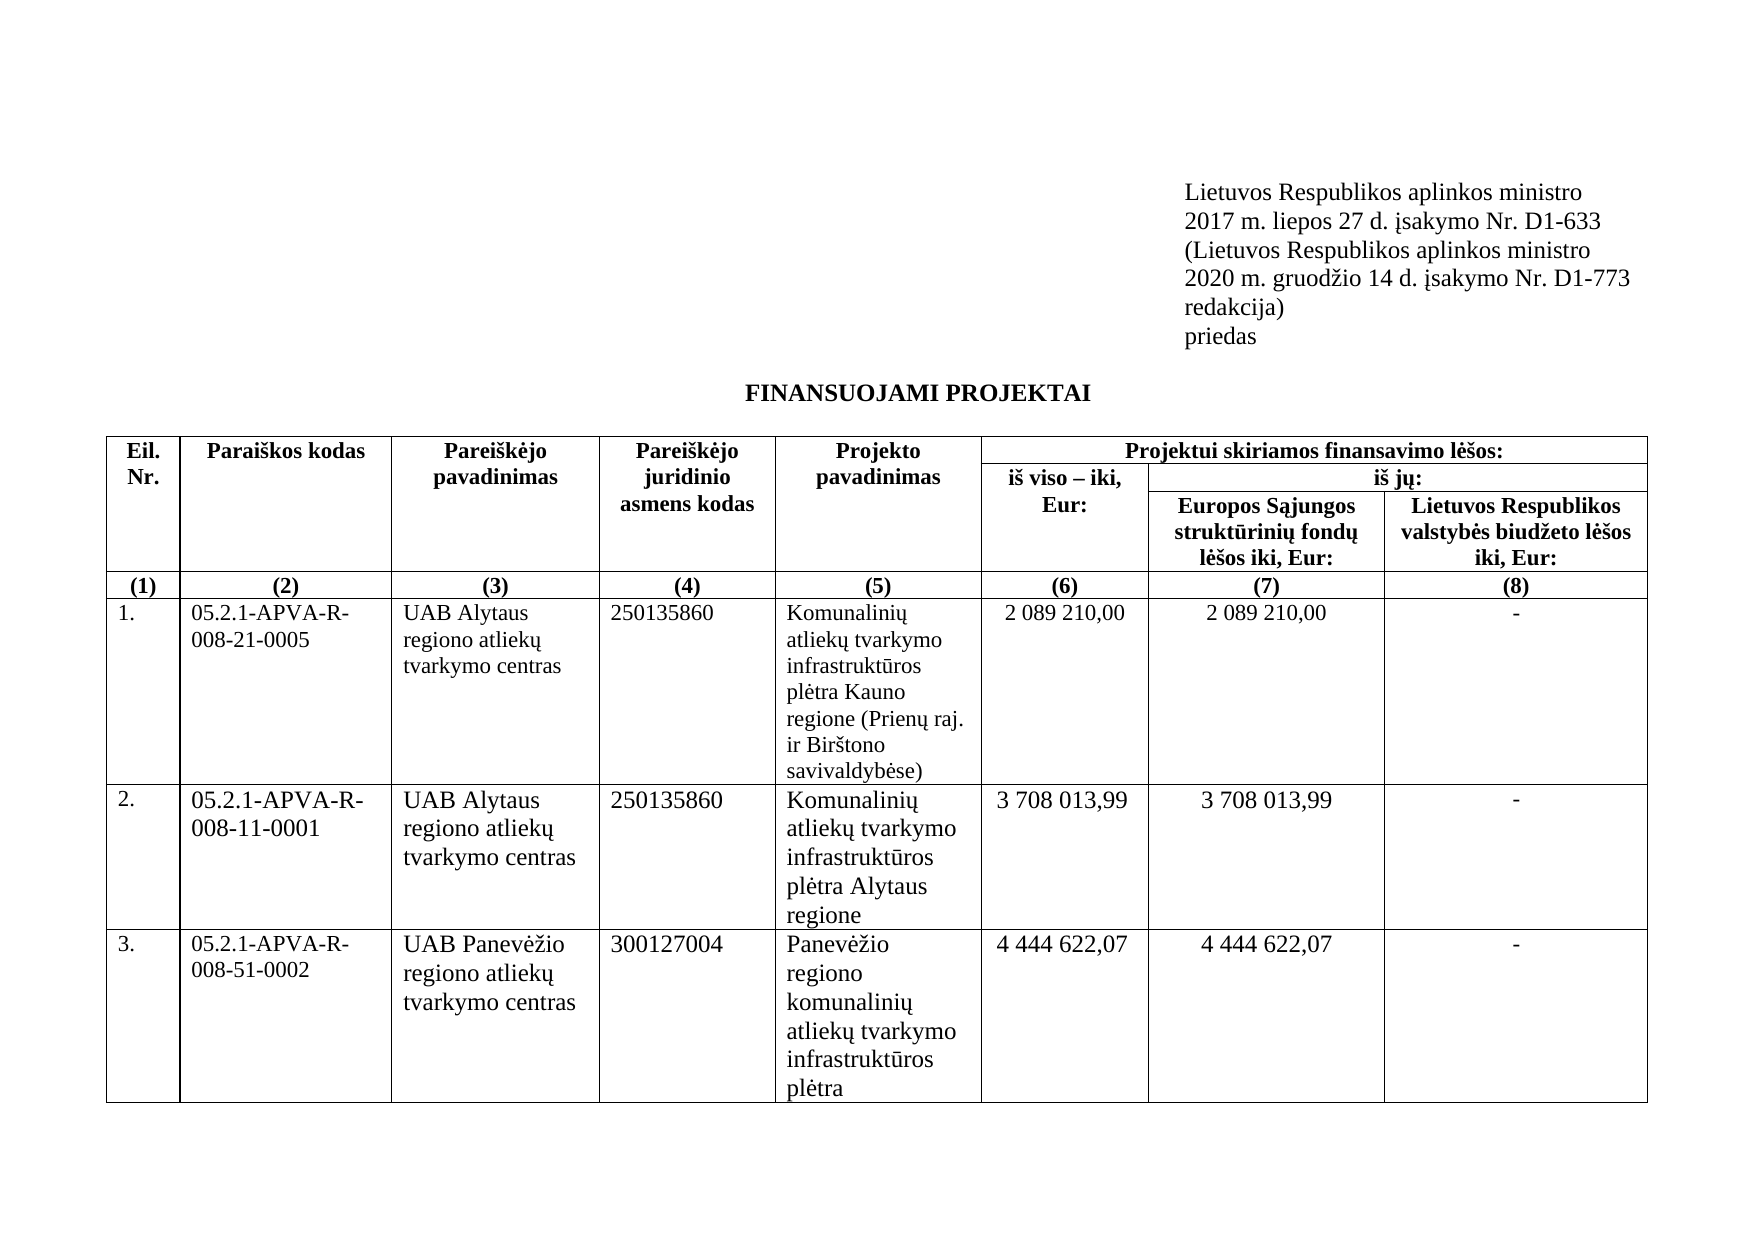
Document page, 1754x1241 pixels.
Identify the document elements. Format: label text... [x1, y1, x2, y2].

table_cell (5) [776, 572, 981, 598]
table_cell - [1385, 785, 1647, 928]
table_cell 300127004 [600, 930, 775, 1102]
table_cell (1) [107, 572, 179, 598]
text 2017 m. liepos 27 d. įsakymo Nr. D1-633 [107, 206, 1647, 235]
text Lietuvos Respublikos aplinkos ministro [107, 177, 1647, 206]
table_cell - [1385, 930, 1647, 1102]
table_header Pareiškėjo juridinio asmens kodas [600, 437, 775, 571]
table_cell UAB Alytaus regiono atliekų tvarkymo centras [392, 785, 599, 928]
text FINANSUOJAMI PROJEKTAI [106, 378, 1647, 407]
text 2020 m. gruodžio 14 d. įsakymo Nr. D1-773 [107, 263, 1647, 292]
table_cell (4) [600, 572, 775, 598]
table_cell iš viso – iki, Eur: [982, 464, 1148, 571]
table_cell (6) [982, 572, 1148, 598]
table_cell 3. [107, 930, 179, 1102]
table_cell Komunalinių atliekų tvarkymo infrastruktūros plėtra Kauno regione (Prienų raj. ir Birštono savivaldybėse) [776, 599, 981, 784]
table_header Pareiškėjo pavadinimas [392, 437, 599, 571]
table_cell 2. [107, 785, 179, 928]
table_cell 1. [107, 599, 179, 784]
text (Lietuvos Respublikos aplinkos ministro [107, 235, 1647, 263]
table_header Projektui skiriamos finansavimo lėšos: [982, 437, 1647, 463]
table_cell (2) [181, 572, 391, 598]
table_cell 2 089 210,00 [1149, 599, 1384, 784]
table_cell iš jų: [1149, 464, 1647, 491]
table_cell 3 708 013,99 [982, 785, 1148, 928]
table_cell Europos Sąjungos struktūrinių fondų lėšos iki, Eur: [1149, 492, 1384, 571]
table_cell 05.2.1-APVA-R-008-51-0002 [181, 930, 391, 1102]
table_cell 250135860 [600, 785, 775, 928]
table_cell 4 444 622,07 [1149, 930, 1384, 1102]
text redakcija) [107, 292, 1647, 321]
table_cell Komunalinių atliekų tvarkymo infrastruktūros plėtra Alytaus regione [776, 785, 981, 928]
table_header Paraiškos kodas [181, 437, 391, 571]
table_cell (3) [392, 572, 599, 598]
table_cell 2 089 210,00 [982, 599, 1148, 784]
table_cell - [1385, 599, 1647, 784]
table_cell 250135860 [600, 599, 775, 784]
table_header Eil. Nr. [107, 437, 179, 571]
table_cell Panevėžio regiono komunalinių atliekų tvarkymo infrastruktūros plėtra [776, 930, 981, 1102]
table_cell Lietuvos Respublikos valstybės biudžeto lėšos iki, Eur: [1385, 492, 1647, 571]
table_cell 05.2.1-APVA-R-008-21-0005 [181, 599, 391, 784]
table_cell (7) [1149, 572, 1384, 598]
table_cell (8) [1385, 572, 1647, 598]
table_cell UAB Panevėžio regiono atliekų tvarkymo centras [392, 930, 599, 1102]
table_cell UAB Alytaus regiono atliekų tvarkymo centras [392, 599, 599, 784]
text priedas [107, 321, 1647, 350]
table_header Projekto pavadinimas [776, 437, 981, 571]
table_cell 4 444 622,07 [982, 930, 1148, 1102]
table_cell 05.2.1-APVA-R-008-11-0001 [181, 785, 391, 928]
table_cell 3 708 013,99 [1149, 785, 1384, 928]
